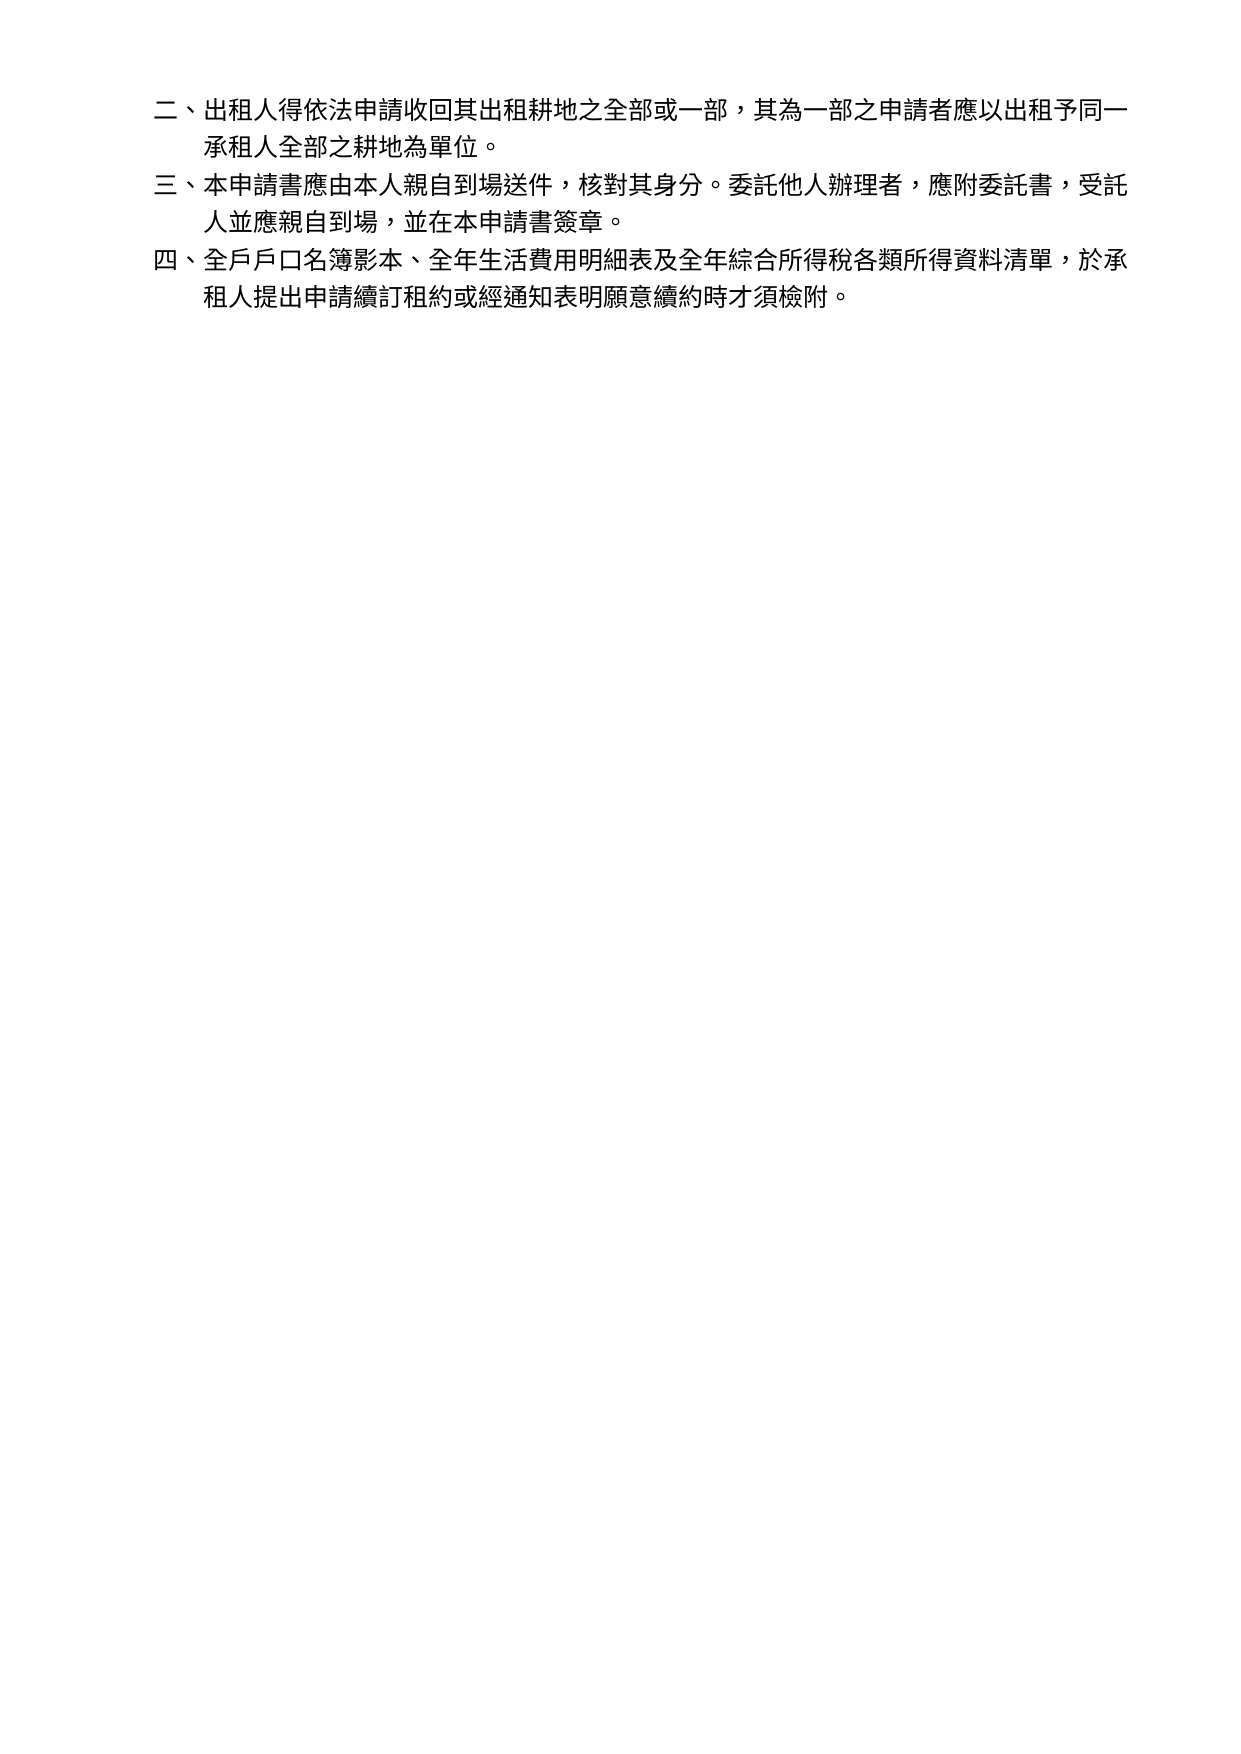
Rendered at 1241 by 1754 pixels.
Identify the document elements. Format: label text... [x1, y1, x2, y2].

text 四、全戶戶口名簿影本、全年生活費用明細表及全年綜合所得稅各類所得資料清單，於承租人提出申請續訂租約或經通知表明願意續約時才須檢附。 [153, 239, 1152, 314]
text 二、出租人得依法申請收回其出租耕地之全部或一部，其為一部之申請者應以出租予同一承租人全部之耕地為單位。 [153, 89, 1152, 164]
text 三、本申請書應由本人親自到場送件，核對其身分。委託他人辦理者，應附委託書，受託人並應親自到場，並在本申請書簽章。 [153, 164, 1152, 239]
